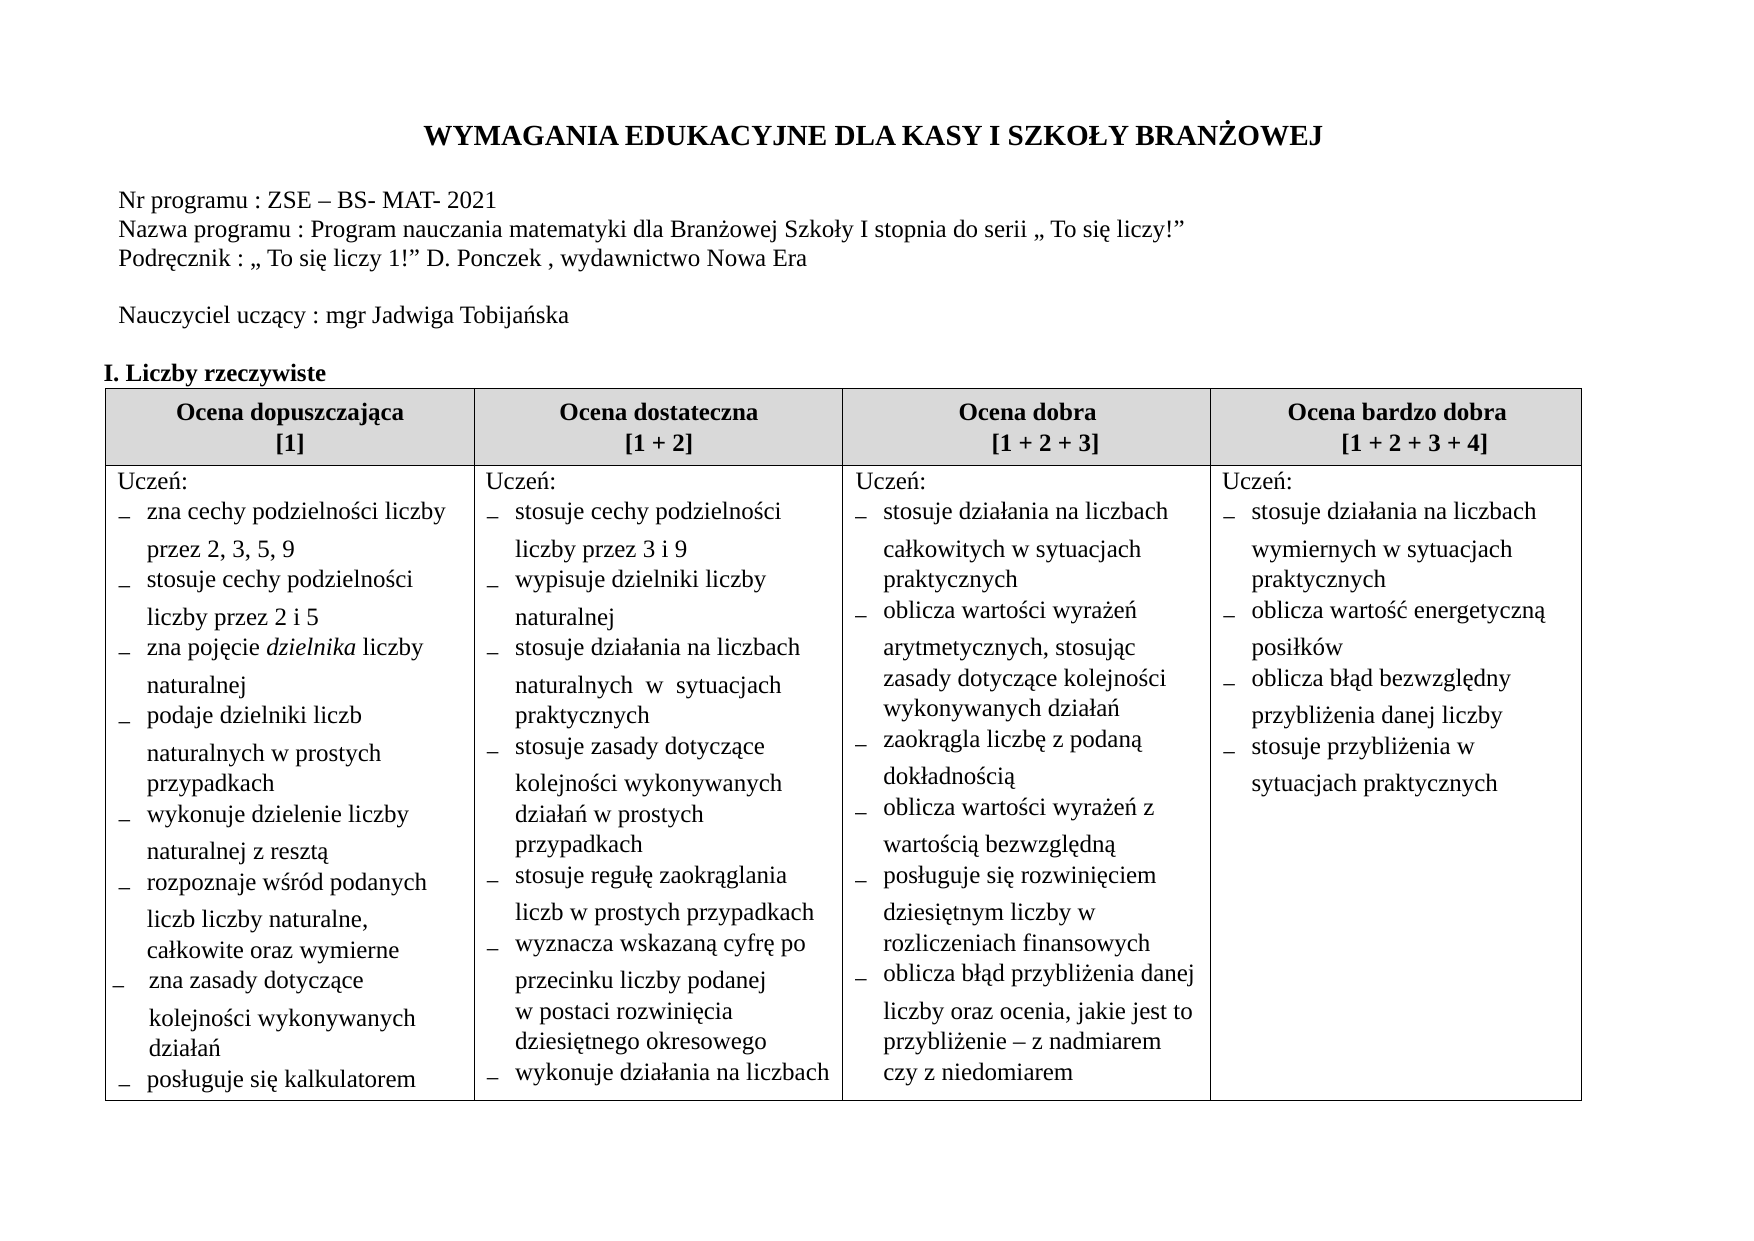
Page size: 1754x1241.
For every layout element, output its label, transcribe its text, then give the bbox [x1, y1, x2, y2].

text Nr programu : ZSE – BS- MAT- 2021 [118, 185, 1636, 214]
text WYMAGANIA EDUKACYJNE DLA KASY I SZKOŁY BRANŻOWEJ [118, 118, 1636, 152]
table_header Ocena dobra [1 + 2 + 3] [843, 389, 1210, 465]
table_cell Uczeń: stosuje działania na liczbach wymiernych w sytuacjach praktycznych oblicza wartość energetyczną posiłków oblicza błąd bezwzględny przybliżenia danej liczby stosuje przybliżenia w sytuacjach praktycznych [1211, 466, 1581, 1100]
text Nazwa programu : Program nauczania matematyki dla Branżowej Szkoły I stopnia do serii „ To się liczy!” [118, 214, 1636, 243]
text Podręcznik : „ To się liczy 1!” D. Ponczek , wydawnictwo Nowa Era [118, 243, 1636, 271]
table_cell Uczeń: stosuje cechy podzielności liczby przez 3 i 9 wypisuje dzielniki liczby naturalnej stosuje działania na liczbach naturalnych w sytuacjach praktycznych stosuje zasady dotyczące kolejności wykonywanych działań w prostych przypadkach stosuje regułę zaokrąglania liczb w prostych przypadkach wyznacza wskazaną cyfrę po przecinku liczby podanej w postaci rozwinięcia dziesiętnego okresowego wykonuje działania na liczbach wymiernych szacuje wyniki działań zna pojęcie błędu przybliżenia oblicza wartość bezwzględną liczby wymiernej zna pojęcia: dzienne zapotrzebowanie energetyczne, wartość energetyczna produktu, wartość kaloryczna porcji [475, 466, 842, 1100]
table_cell Uczeń: zna cechy podzielności liczby przez 2, 3, 5, 9 stosuje cechy podzielności liczby przez 2 i 5 zna pojęcie dzielnika liczby naturalnej podaje dzielniki liczb naturalnych w prostych przypadkach wykonuje dzielenie liczby naturalnej z resztą rozpoznaje wśród podanych liczb liczby naturalne, całkowite oraz wymierne zna zasady dotyczące kolejności wykonywanych działań posługuje się kalkulatorem [106, 466, 474, 1100]
text Nauczyciel uczący : mgr Jadwiga Tobijańska [118, 300, 1636, 329]
text I. Liczby rzeczywiste [88, 358, 1636, 386]
table_header Ocena dostateczna [1 + 2] [475, 389, 842, 465]
table_header Ocena bardzo dobra [1 + 2 + 3 + 4] [1211, 389, 1581, 465]
table_header Ocena dopuszczająca [1] [106, 389, 474, 465]
table_cell Uczeń: stosuje działania na liczbach całkowitych w sytuacjach praktycznych oblicza wartości wyrażeń arytmetycznych, stosując zasady dotyczące kolejności wykonywanych działań zaokrągla liczbę z podaną dokładnością oblicza wartości wyrażeń z wartością bezwzględną posługuje się rozwinięciem dziesiętnym liczby w rozliczeniach finansowych oblicza błąd przybliżenia danej liczby oraz ocenia, jakie jest to przybliżenie – z nadmiarem czy z niedomiarem posługuje się pojęciami: dzienne zapotrzebowanie energetyczne, wartość energetyczna produktu, wartość kaloryczna porcji [843, 466, 1210, 1100]
